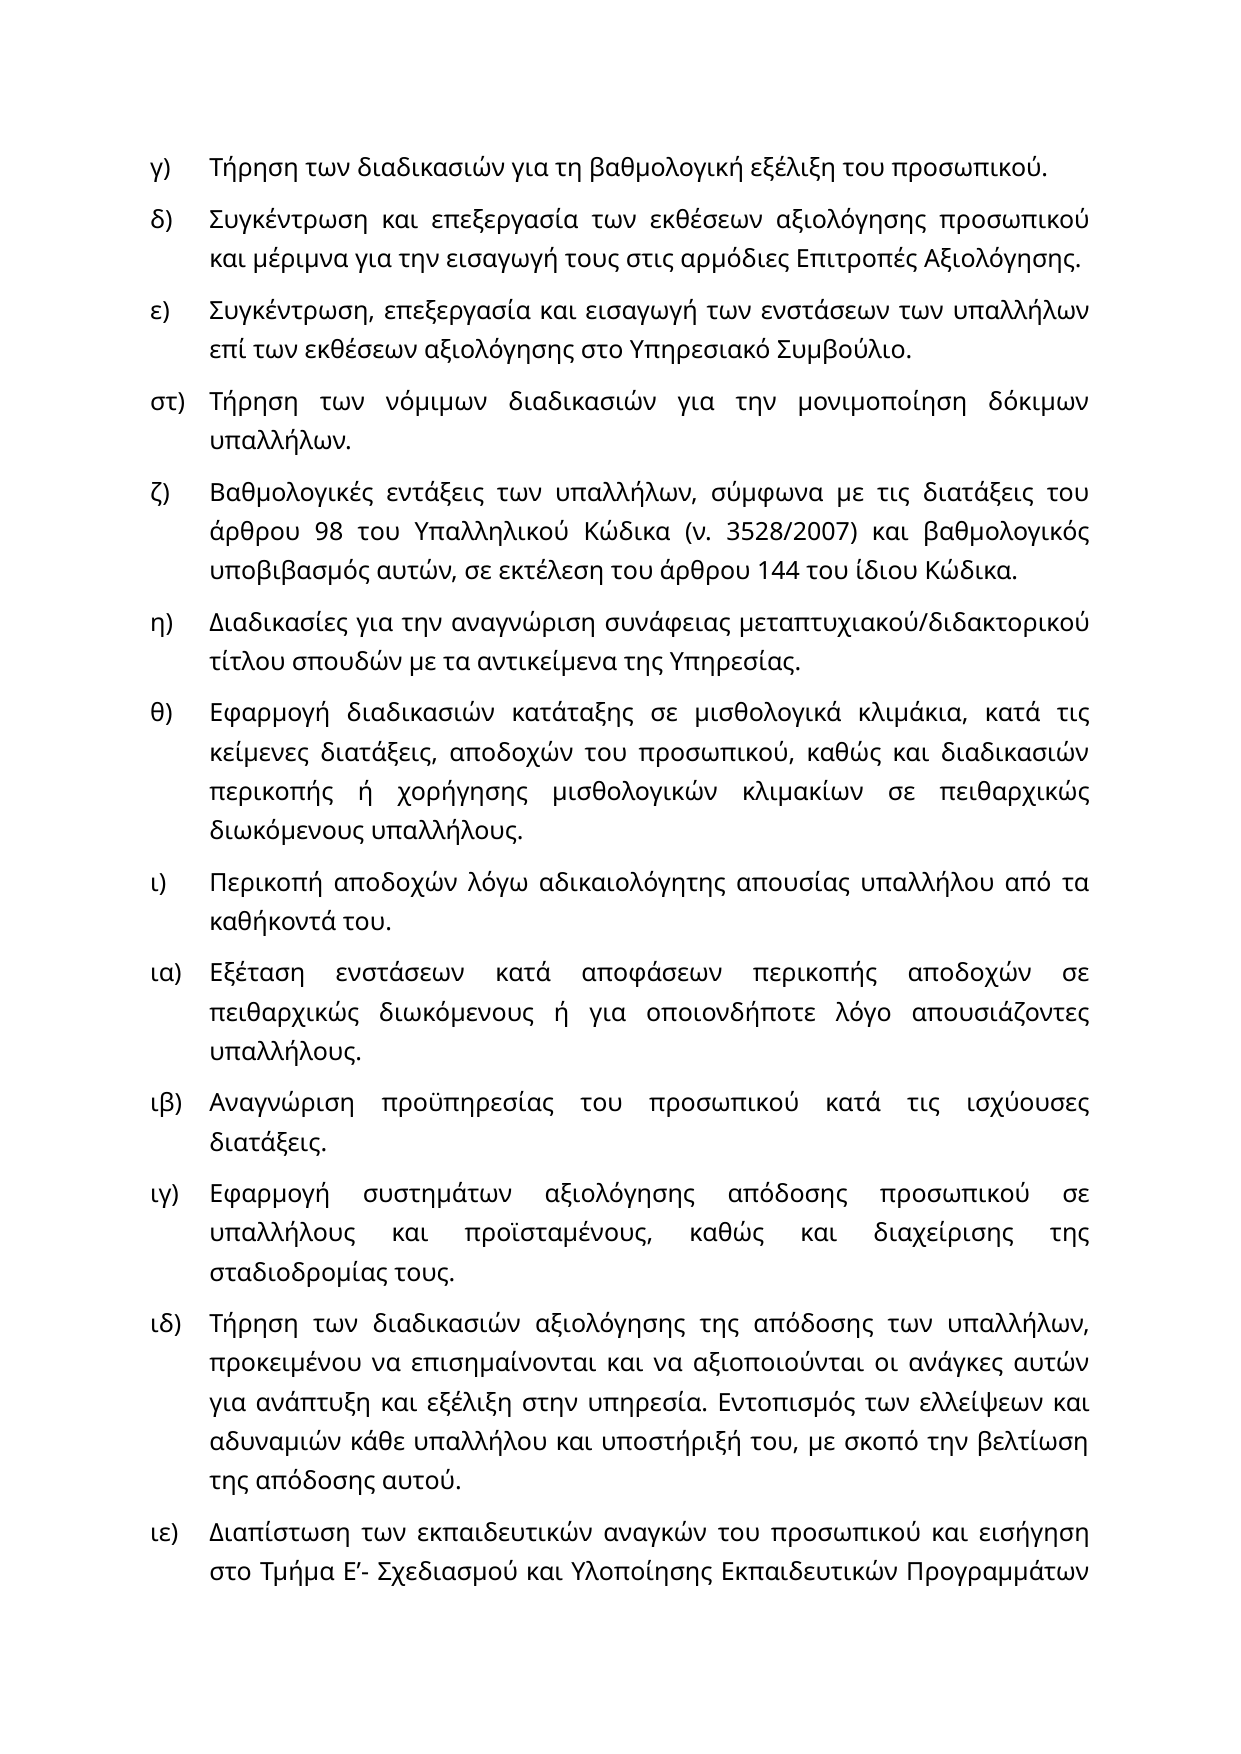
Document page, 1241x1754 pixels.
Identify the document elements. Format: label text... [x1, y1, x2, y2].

list δ) Συγκέντρωση και επεξεργασία των εκθέσεων αξιολόγησης προσωπικού και μέριμνα για την εισαγωγή τους στις αρμόδιες Επιτροπές Αξιολόγησης. [150, 202, 1090, 275]
list ιε) Διαπίστωση των εκπαιδευτικών αναγκών του προσωπικού και εισήγηση στο Τμήμα Ε’- Σχεδιασμού και Υλοποίησης Εκπαιδευτικών Προγραμμάτων [150, 1514, 1090, 1587]
list θ) Εφαρμογή διαδικασιών κατάταξης σε μισθολογικά κλιμάκια, κατά τις κείμενες διατάξεις, αποδοχών του προσωπικού, καθώς και διαδικασιών περικοπής ή χορήγησης μισθολογικών κλιμακίων σε πειθαρχικώς διωκόμενους υπαλλήλους. [150, 695, 1090, 847]
list γ) Τήρηση των διαδικασιών για τη βαθμολογική εξέλιξη του προσωπικού. [150, 150, 1090, 184]
list η) Διαδικασίες για την αναγνώριση συνάφειας μεταπτυχιακού/διδακτορικού τίτλου σπουδών με τα αντικείμενα της Υπηρεσίας. [150, 604, 1090, 677]
list ια) Εξέταση ενστάσεων κατά αποφάσεων περικοπής αποδοχών σε πειθαρχικώς διωκόμενους ή για οποιονδήποτε λόγο απουσιάζοντες υπαλλήλους. [150, 955, 1090, 1067]
list ε) Συγκέντρωση, επεξεργασία και εισαγωγή των ενστάσεων των υπαλλήλων επί των εκθέσεων αξιολόγησης στο Υπηρεσιακό Συμβούλιο. [150, 292, 1090, 366]
list στ) Τήρηση των νόμιμων διαδικασιών για την μονιμοποίηση δόκιμων υπαλλήλων. [150, 383, 1090, 457]
list ιβ) Αναγνώριση προϋπηρεσίας του προσωπικού κατά τις ισχύουσες διατάξεις. [150, 1085, 1090, 1158]
list ι) Περικοπή αποδοχών λόγω αδικαιολόγητης απουσίας υπαλλήλου από τα καθήκοντά του. [150, 864, 1090, 937]
list ιγ) Εφαρμογή συστημάτων αξιολόγησης απόδοσης προσωπικού σε υπαλλήλους και προϊσταμένους, καθώς και διαχείρισης της σταδιοδρομίας τους. [150, 1176, 1090, 1288]
list ζ) Βαθμολογικές εντάξεις των υπαλλήλων, σύμφωνα με τις διατάξεις του άρθρου 98 του Υπαλληλικού Κώδικα (ν. 3528/2007) και βαθμολογικός υποβιβασμός αυτών, σε εκτέλεση του άρθρου 144 του ίδιου Κώδικα. [150, 474, 1090, 587]
list ιδ) Τήρηση των διαδικασιών αξιολόγησης της απόδοσης των υπαλλήλων, προκειμένου να επισημαίνονται και να αξιοποιούνται οι ανάγκες αυτών για ανάπτυξη και εξέλιξη στην υπηρεσία. Εντοπισμός των ελλείψεων και αδυναμιών κάθε υπαλλήλου και υποστήριξή του, με σκοπό την βελτίωση της απόδοσης αυτού. [150, 1306, 1090, 1497]
